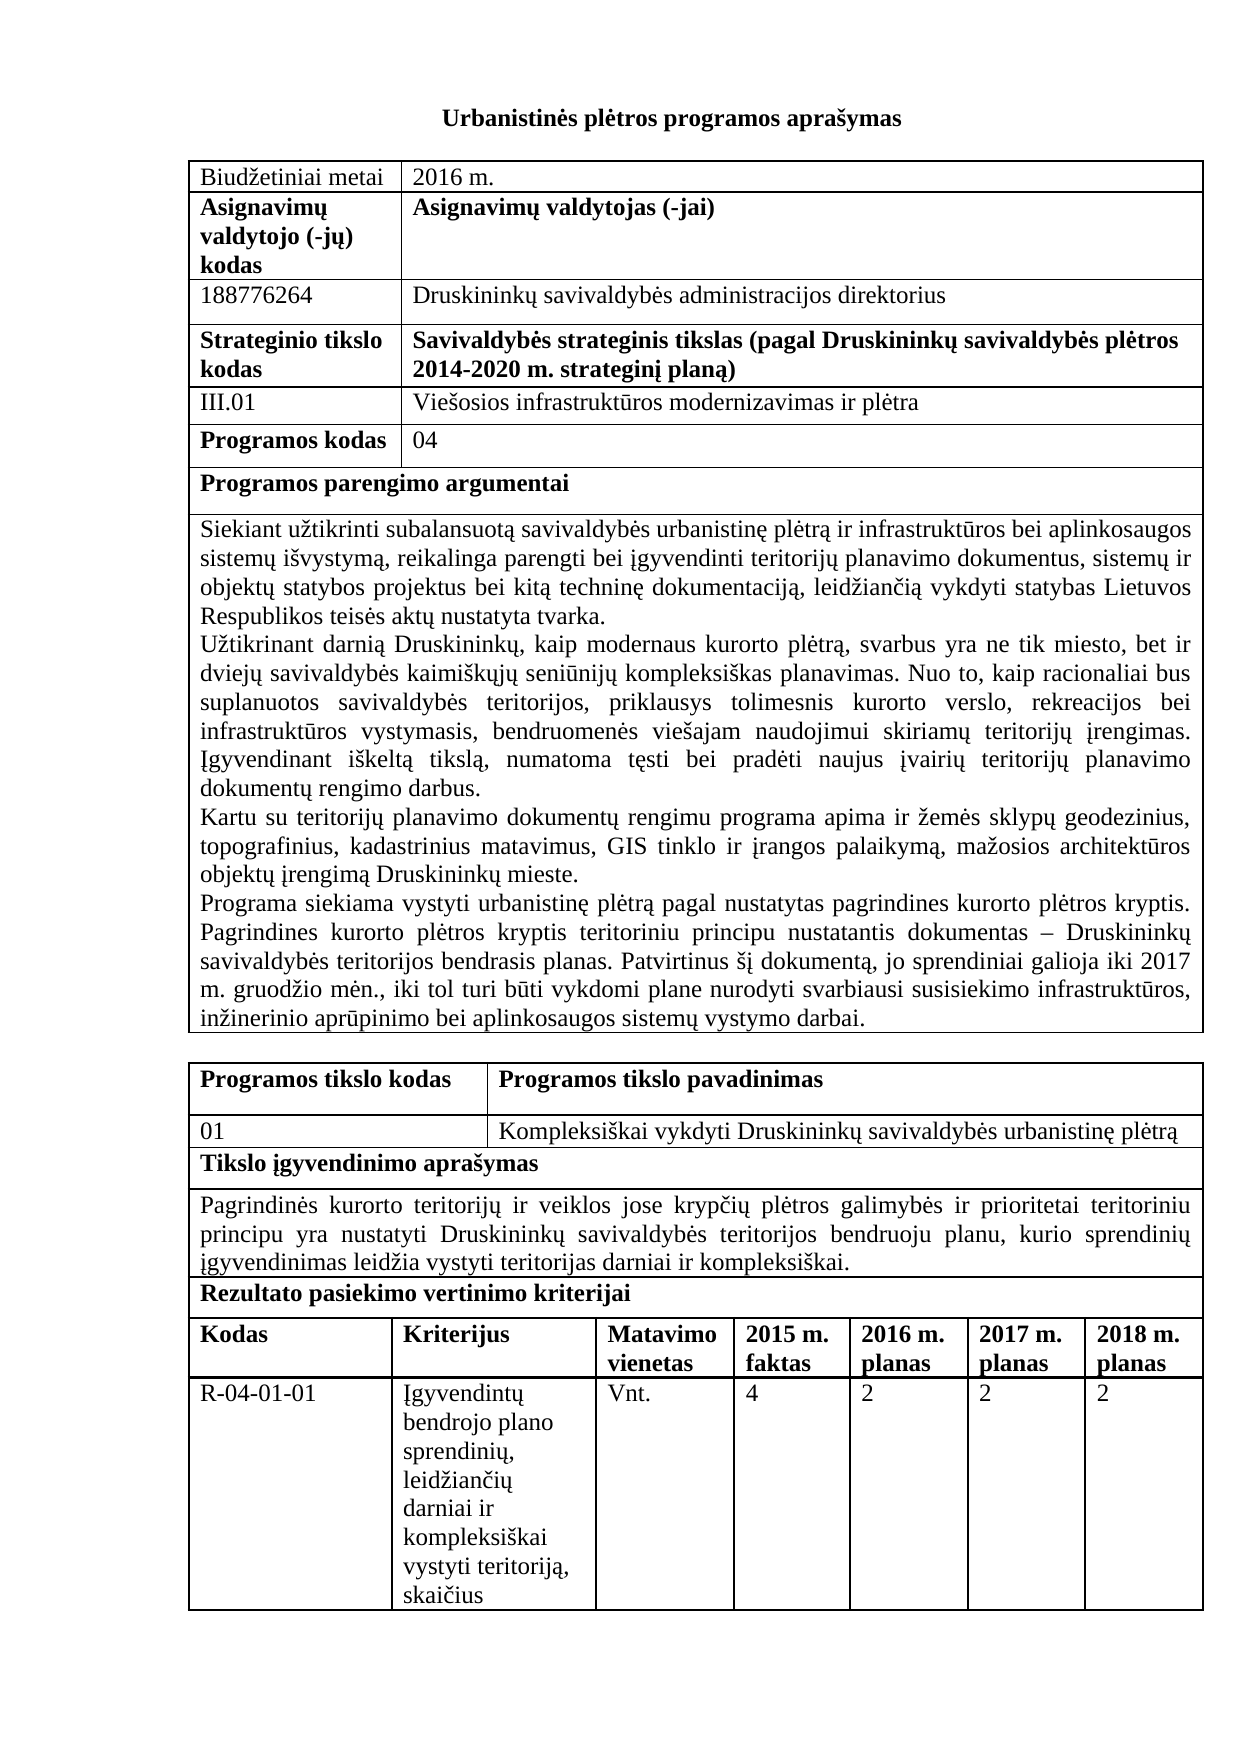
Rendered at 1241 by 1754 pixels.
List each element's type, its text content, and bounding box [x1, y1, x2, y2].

table_cell 2016 m. planas [851, 1319, 967, 1376]
table_cell Savivaldybės strateginis tikslas (pagal Druskininkų savivaldybės plėtros 2014-2020 m. strateginį planą) [402, 325, 1202, 386]
table_cell Viešosios infrastruktūros modernizavimas ir plėtra [402, 388, 1202, 424]
table_cell Matavimo vienetas [597, 1319, 733, 1376]
table_header Programos tikslo pavadinimas [488, 1064, 1202, 1114]
table_cell Kriterijus [393, 1319, 595, 1376]
table_cell Kodas [190, 1319, 391, 1376]
table_cell 01 [190, 1116, 487, 1147]
table_cell 2 [969, 1379, 1084, 1608]
table_cell 2017 m. planas [969, 1319, 1084, 1376]
table_header Biudžetiniai metai [190, 162, 401, 191]
table_cell Tikslo įgyvendinimo aprašymas [190, 1148, 1202, 1188]
table_cell 04 [402, 425, 1202, 467]
table_header Programos tikslo kodas [190, 1064, 487, 1114]
table_cell Druskininkų savivaldybės administracijos direktorius [402, 280, 1202, 324]
table_cell 2 [851, 1379, 967, 1608]
table_cell Asignavimų valdytojo (-jų) kodas [190, 193, 401, 279]
table_cell Strateginio tikslo kodas [190, 325, 401, 386]
table_cell Programos kodas [190, 425, 401, 467]
table_cell 2018 m. planas [1086, 1319, 1202, 1376]
table_cell 4 [735, 1379, 849, 1608]
table_cell 188776264 [190, 280, 401, 324]
table_cell III.01 [190, 388, 401, 424]
table_cell 2015 m. faktas [735, 1319, 849, 1376]
text Urbanistinės plėtros programos aprašymas [177, 103, 1166, 131]
table_cell Vnt. [597, 1379, 733, 1608]
table_cell Programos parengimo argumentai [190, 468, 1202, 513]
table_cell Asignavimų valdytojas (-jai) [402, 193, 1202, 279]
table_header 2016 m. [402, 162, 1202, 191]
table_cell Pagrindinės kurorto teritorijų ir veiklos jose krypčių plėtros galimybės ir prioritetai teritoriniu principu yra nustatyti Druskininkų savivaldybės teritorijos bendruoju planu, kurio sprendinių įgyvendinimas leidžia vystyti teritorijas darniai ir kompleksiškai. [190, 1190, 1202, 1276]
table_cell 2 [1086, 1379, 1202, 1608]
table_cell Siekiant užtikrinti subalansuotą savivaldybės urbanistinę plėtrą ir infrastruktūros bei aplinkosaugos sistemų išvystymą, reikalinga parengti bei įgyvendinti teritorijų planavimo dokumentus, sistemų ir objektų statybos projektus bei kitą techninę dokumentaciją, leidžiančią vykdyti statybas Lietuvos Respublikos teisės aktų nustatyta tvarka. Užtikrinant darnią Druskininkų, kaip modernaus kurorto plėtrą, svarbus yra ne tik miesto, bet ir dviejų savivaldybės kaimiškųjų seniūnijų kompleksiškas planavimas. Nuo to, kaip racionaliai bus suplanuotos savivaldybės teritorijos, priklausys tolimesnis kurorto verslo, rekreacijos bei infrastruktūros vystymasis, bendruomenės viešajam naudojimui skiriamų teritorijų įrengimas. Įgyvendinant iškeltą tikslą, numatoma tęsti bei pradėti naujus įvairių teritorijų planavimo dokumentų rengimo darbus. Kartu su teritorijų planavimo dokumentų rengimu programa apima ir žemės sklypų geodezinius, topografinius, kadastrinius matavimus, GIS tinklo ir įrangos palaikymą, mažosios architektūros objektų įrengimą Druskininkų mieste. Programa siekiama vystyti urbanistinę plėtrą pagal nustatytas pagrindines kurorto plėtros kryptis. Pagrindines kurorto plėtros kryptis teritoriniu principu nustatantis dokumentas – Druskininkų savivaldybės teritorijos bendrasis planas. Patvirtinus šį dokumentą, jo sprendiniai galioja iki 2017 m. gruodžio mėn., iki tol turi būti vykdomi plane nurodyti svarbiausi susisiekimo infrastruktūros, inžinerinio aprūpinimo bei aplinkosaugos sistemų vystymo darbai. [190, 515, 1202, 1032]
table_cell Rezultato pasiekimo vertinimo kriterijai [190, 1278, 1202, 1317]
table_cell R-04-01-01 [190, 1379, 391, 1608]
table_cell Įgyvendintų bendrojo plano sprendinių, leidžiančių darniai ir kompleksiškai vystyti teritoriją, skaičius [393, 1379, 595, 1608]
table_cell Kompleksiškai vykdyti Druskininkų savivaldybės urbanistinę plėtrą [488, 1116, 1202, 1147]
